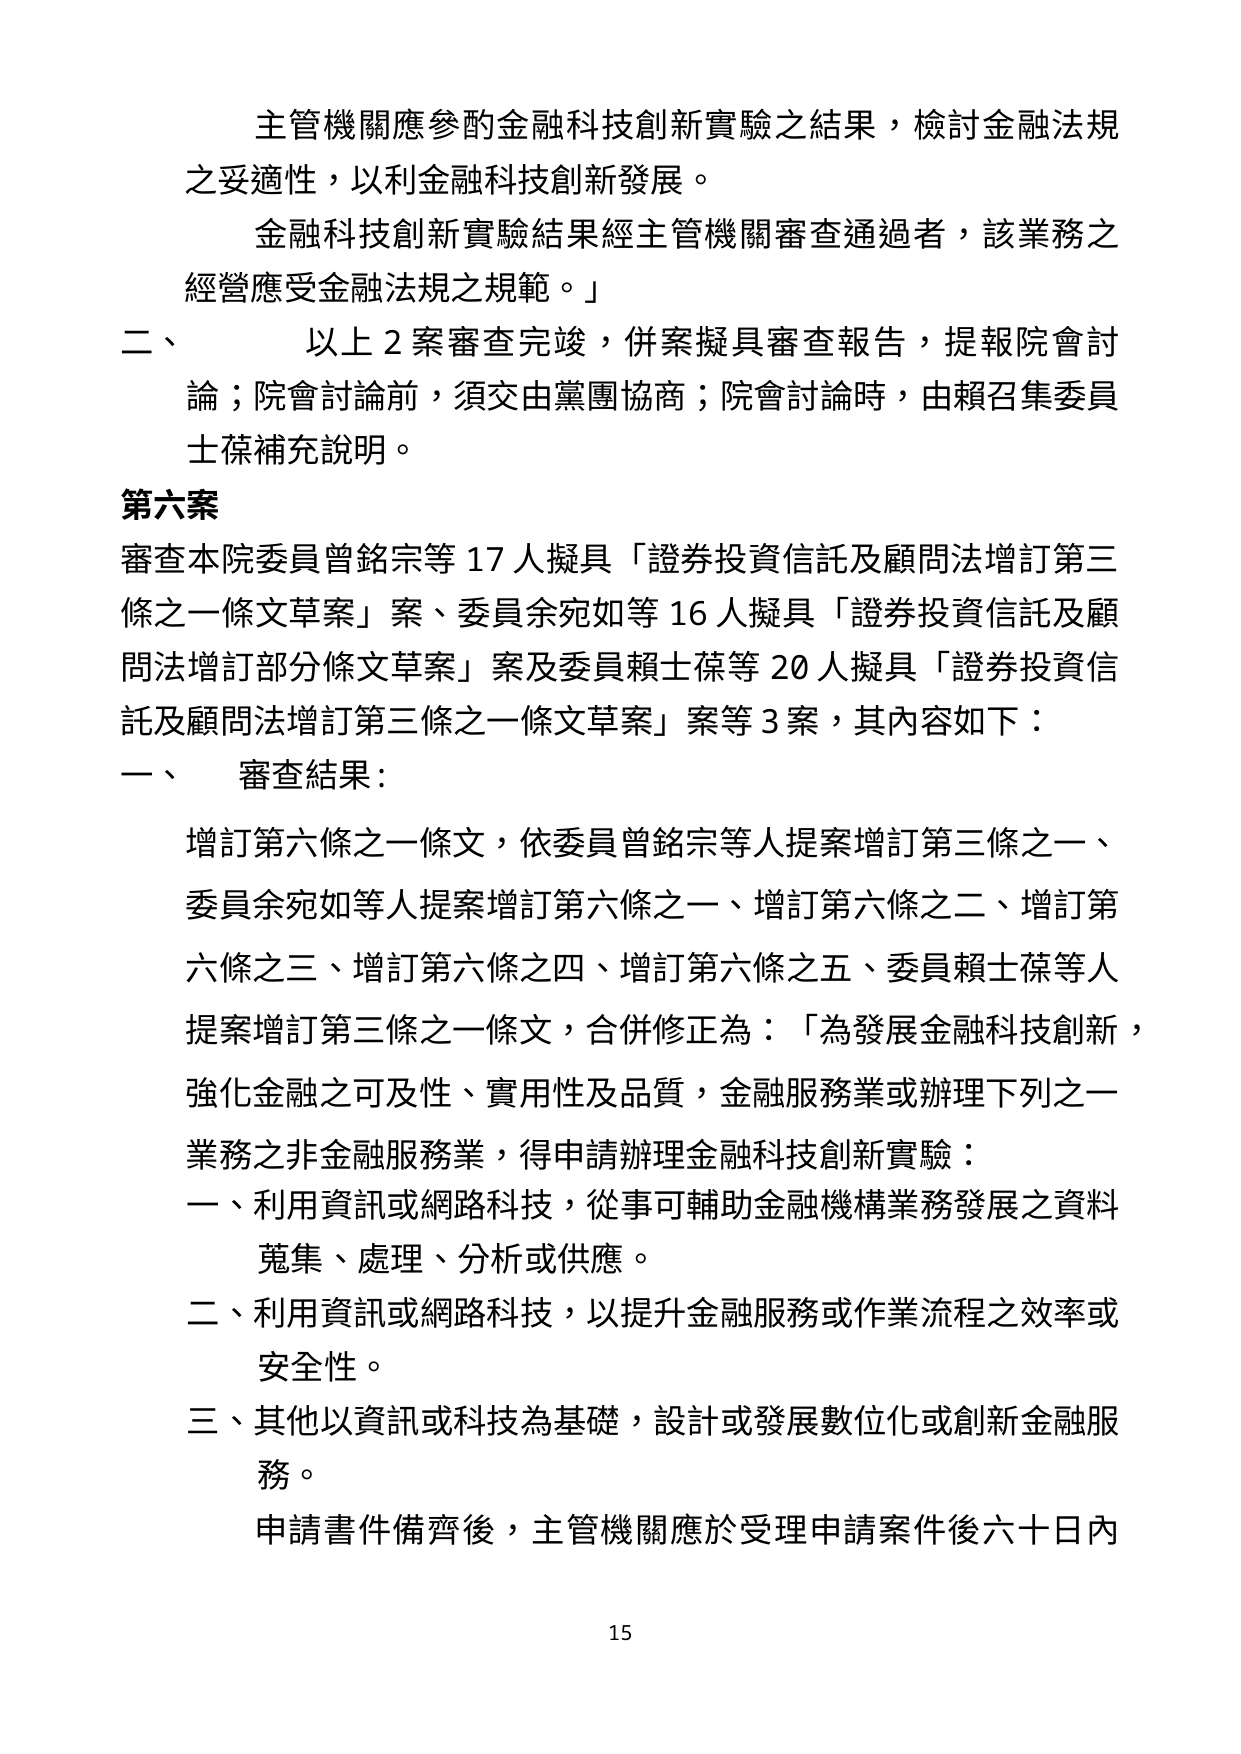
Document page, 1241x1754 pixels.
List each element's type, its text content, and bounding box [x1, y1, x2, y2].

text 二、利用資訊或網路科技，以提升金融服務或作業流程之效率或安全性。 [187, 1282, 1120, 1390]
text 金融科技創新實驗結果經主管機關審查通過者，該業務之經營應受金融法規之規範。」 [184, 203, 1120, 311]
text 一、利用資訊或網路科技，從事可輔助金融機構業務發展之資料蒐集、處理、分析或供應。 [187, 1174, 1120, 1282]
text 增訂第六條之一條文，依委員曾銘宗等人提案增訂第三條之一、委員余宛如等人提案增訂第六條之一、增訂第六條之二、增訂第六條之三、增訂第六條之四、增訂第六條之五、委員賴士葆等人提案增訂第三條之一條文，合併修正為：「為發展金融科技創新，強化金融之可及性、實用性及品質，金融服務業或辦理下列之一業務之非金融服務業，得申請辦理金融科技創新實驗： [186, 799, 1120, 1174]
text 第六案 [120, 474, 1120, 528]
text 二、 以上2案審查完竣，併案擬具審查報告，提報院會討論；院會討論前，須交由黨團協商；院會討論時，由賴召集委員士葆補充說明。 [120, 311, 1120, 474]
text 審查本院委員曾銘宗等17人擬具「證券投資信託及顧問法增訂第三條之一條文草案」案、委員余宛如等16人擬具「證券投資信託及顧問法增訂部分條文草案」案及委員賴士葆等20人擬具「證券投資信託及顧問法增訂第三條之一條文草案」案等3案，其內容如下： [120, 528, 1120, 744]
text 主管機關應參酌金融科技創新實驗之結果，檢討金融法規之妥適性，以利金融科技創新發展。 [184, 94, 1120, 203]
text 三、其他以資訊或科技為基礎，設計或發展數位化或創新金融服務。 [187, 1390, 1120, 1499]
text 申請書件備齊後，主管機關應於受理申請案件後六十日內 [184, 1499, 1120, 1553]
text 一、 審查結果: [120, 744, 1120, 799]
